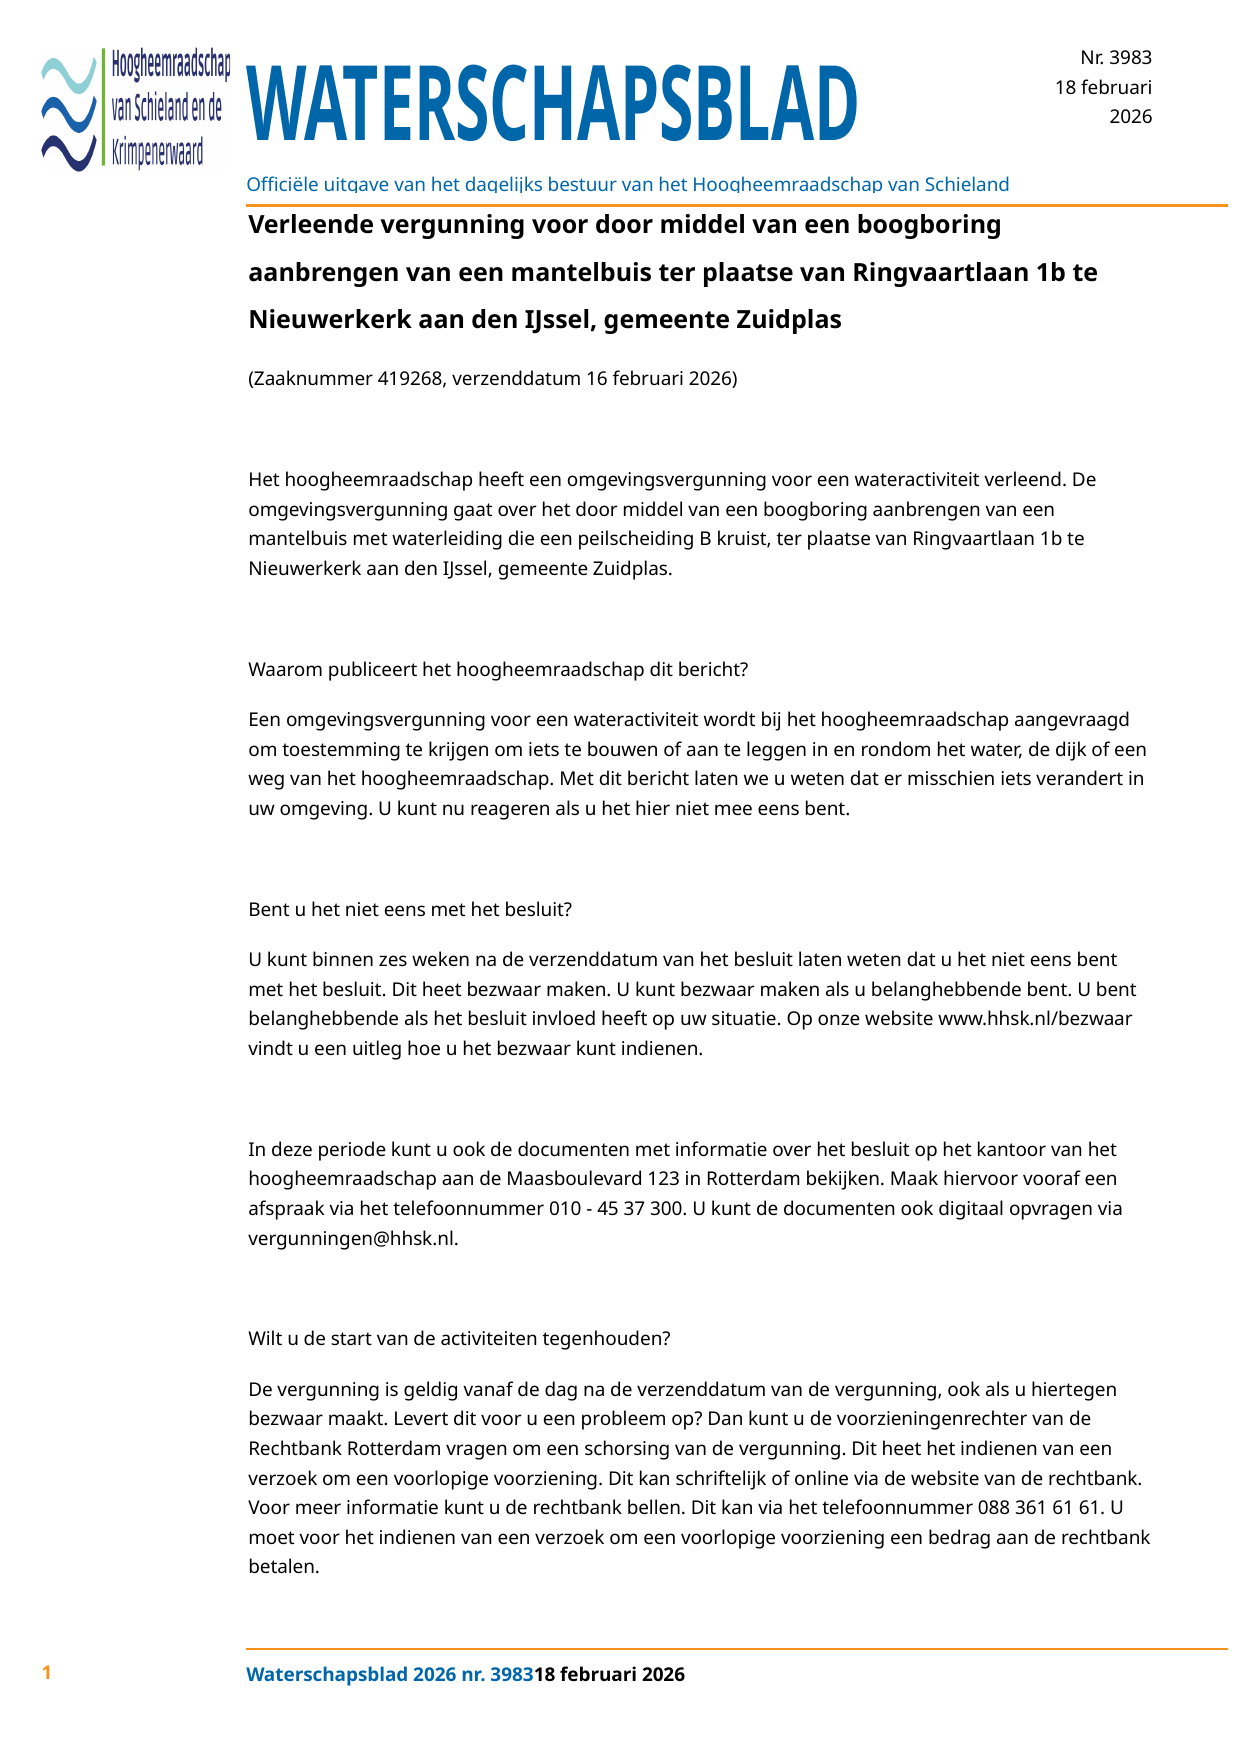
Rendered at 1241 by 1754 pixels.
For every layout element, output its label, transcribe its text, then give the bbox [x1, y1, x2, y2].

text Verleende vergunning voor door middel van een boogboring aanbrengen van een mantelbuis ter plaatse van Ringvaartlaan 1b te Nieuwerkerk aan den IJssel, gemeente Zuidplas [248, 207, 1152, 336]
text De vergunning is geldig vanaf de dag na de verzenddatum van de vergunning, ook als u hiertegen bezwaar maakt. Levert dit voor u een probleem op? Dan kunt u de voorzieningenrechter van de Rechtbank Rotterdam vragen om een schorsing van de vergunning. Dit heet het indienen van een verzoek om een voorlopige voorziening. Dit kan schriftelijk of online via de website van de rechtbank. Voor meer informatie kunt u de rechtbank bellen. Dit kan via het telefoonnummer 088 361 61 61. U moet voor het indienen van een verzoek om een voorlopige voorziening een bedrag aan de rechtbank betalen. [248, 1376, 1152, 1579]
text Bent u het niet eens met het besluit? [248, 896, 1152, 922]
picture [41, 47, 231, 172]
text Het hoogheemraadschap heeft een omgevingsvergunning voor een wateractiviteit verleend. De omgevingsvergunning gaat over het door middel van een boogboring aanbrengen van een mantelbuis met waterleiding die een peilscheiding B kruist, ter plaatse van Ringvaartlaan 1b te Nieuwerkerk aan den IJssel, gemeente Zuidplas. [248, 466, 1152, 581]
text Waarom publiceert het hoogheemraadschap dit bericht? [248, 656, 1152, 682]
text Een omgevingsvergunning voor een wateractiviteit wordt bij het hoogheemraadschap aangevraagd om toestemming te krijgen om iets te bouwen of aan te leggen in en rondom het water, de dijk of een weg van het hoogheemraadschap. Met dit bericht laten we u weten dat er misschien iets verandert in uw omgeving. U kunt nu reageren als u het hier niet mee eens bent. [248, 706, 1152, 821]
text In deze periode kunt u ook de documenten met informatie over het besluit op het kantoor van het hoogheemraadschap aan de Maasboulevard 123 in Rotterdam bekijken. Maak hiervoor vooraf een afspraak via het telefoonnummer 010 - 45 37 300. U kunt de documenten ook digitaal opvragen via vergunningen@hhsk.nl. [248, 1136, 1152, 1250]
text Wilt u de start van de activiteiten tegenhouden? [248, 1326, 1152, 1351]
text U kunt binnen zes weken na de verzenddatum van het besluit laten weten dat u het niet eens bent met het besluit. Dit heet bezwaar maken. U kunt bezwaar maken als u belanghebbende bent. U bent belanghebbende als het besluit invloed heeft op uw situatie. Op onze website www.hhsk.nl/bezwaar vindt u een uitleg hoe u het bezwaar kunt indienen. [248, 946, 1152, 1061]
text (Zaaknummer 419268, verzenddatum 16 februari 2026) [248, 366, 1152, 391]
